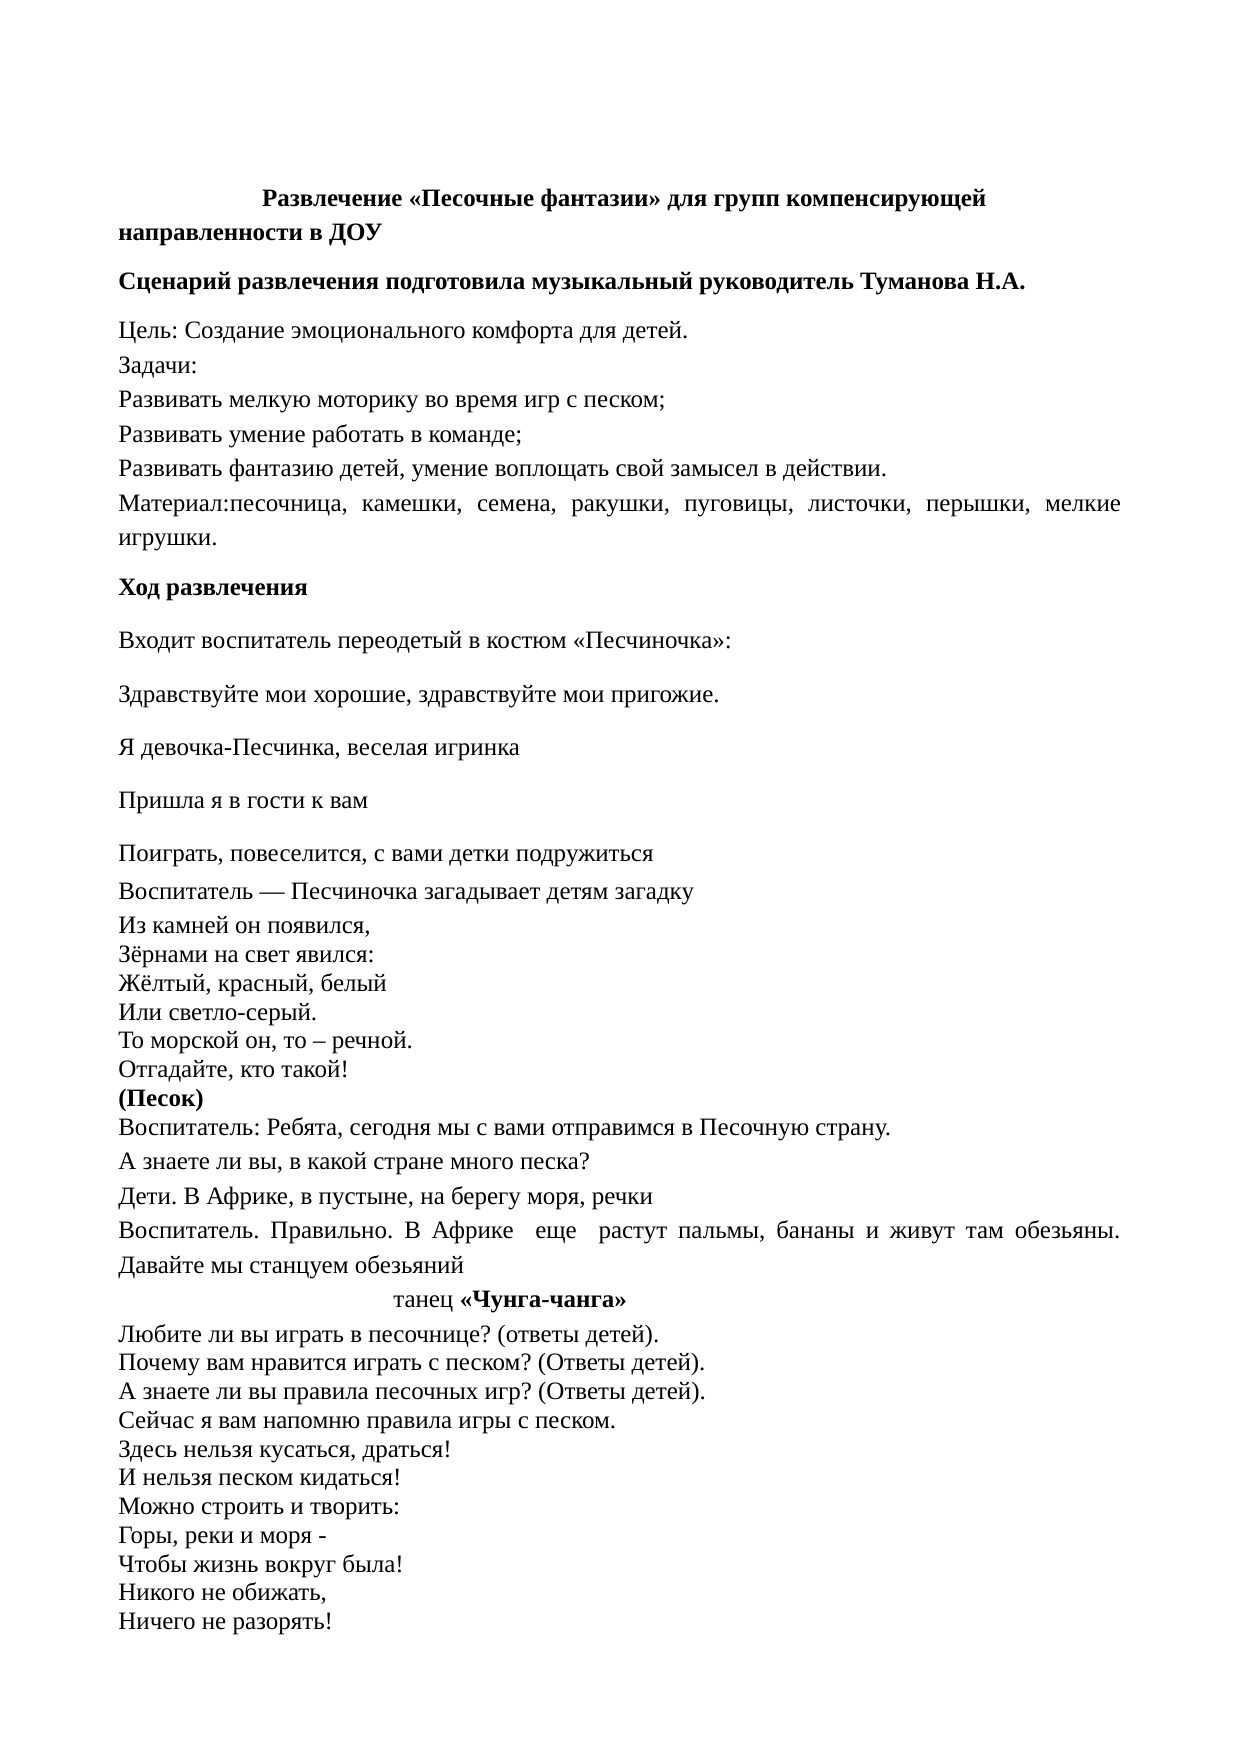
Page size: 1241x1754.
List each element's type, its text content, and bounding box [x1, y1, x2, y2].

text Из камней он появился, Зёрнами на свет явился: Жёлтый, красный, белый Или светло-серый. То морской он, то – речной. Отгадайте, кто такой! (Песок) [118, 911, 1122, 1112]
text Развивать фантазию детей, умение воплощать свой замысел в действии. [118, 453, 1122, 482]
text Здравствуйте мои хорошие, здравствуйте мои пригожие. [118, 679, 1122, 707]
text Цель: Создание эмоционального комфорта для детей. [118, 315, 1122, 344]
text Дети. В Африке, в пустыне, на берегу моря, речки [118, 1181, 1122, 1209]
text Развлечение «Песочные фантазии» для групп компенсирующей направленности в ДОУ [118, 183, 1122, 246]
text Чтобы жизнь вокруг была! [118, 1549, 1122, 1577]
text Здесь нельзя кусаться, драться! [118, 1434, 1122, 1462]
text Воспитатель: Ребята, сегодня мы с вами отправимся в Песочную страну. [118, 1112, 1122, 1141]
text Входит воспитатель переодетый в костюм «Песчиночка»: [118, 626, 1122, 654]
text Почему вам нравится играть с песком? (Ответы детей). [118, 1347, 1122, 1376]
text Воспитатель — Песчиночка загадывает детям загадку [118, 876, 1122, 905]
text Ничего не разорять! [118, 1606, 1122, 1635]
text Задачи: [118, 350, 1122, 378]
text Можно строить и творить: [118, 1491, 1122, 1520]
text Сейчас я вам напомню правила игры с песком. [118, 1405, 1122, 1434]
text танец «Чунга-чанга» [118, 1284, 1122, 1313]
text Сценарий развлечения подготовила музыкальный руководитель Туманова Н.А. [118, 266, 1122, 295]
text Развивать умение работать в команде; [118, 419, 1122, 447]
text Горы, реки и моря - [118, 1520, 1122, 1549]
subtitle Ход развлечения [118, 572, 1122, 601]
text Материал:песочница, камешки, семена, ракушки, пуговицы, листочки, перышки, мелкие игрушки. [118, 488, 1122, 551]
text Воспитатель. Правильно. В Африке еще растут пальмы, бананы и живут там обезьяны. Давайте мы станцуем обезьяний [118, 1215, 1122, 1278]
text А знаете ли вы, в какой стране много песка? [118, 1146, 1122, 1175]
text Любите ли вы играть в песочнице? (ответы детей). [118, 1319, 1122, 1347]
text Пришла я в гости к вам [118, 785, 1122, 814]
text Никого не обижать, [118, 1577, 1122, 1606]
text И нельзя песком кидаться! [118, 1462, 1122, 1491]
text А знаете ли вы правила песочных игр? (Ответы детей). [118, 1376, 1122, 1405]
text Развивать мелкую моторику во время игр с песком; [118, 384, 1122, 413]
text Я девочка-Песчинка, веселая игринка [118, 732, 1122, 761]
text Поиграть, повеселится, с вами детки подружиться [118, 838, 1122, 867]
